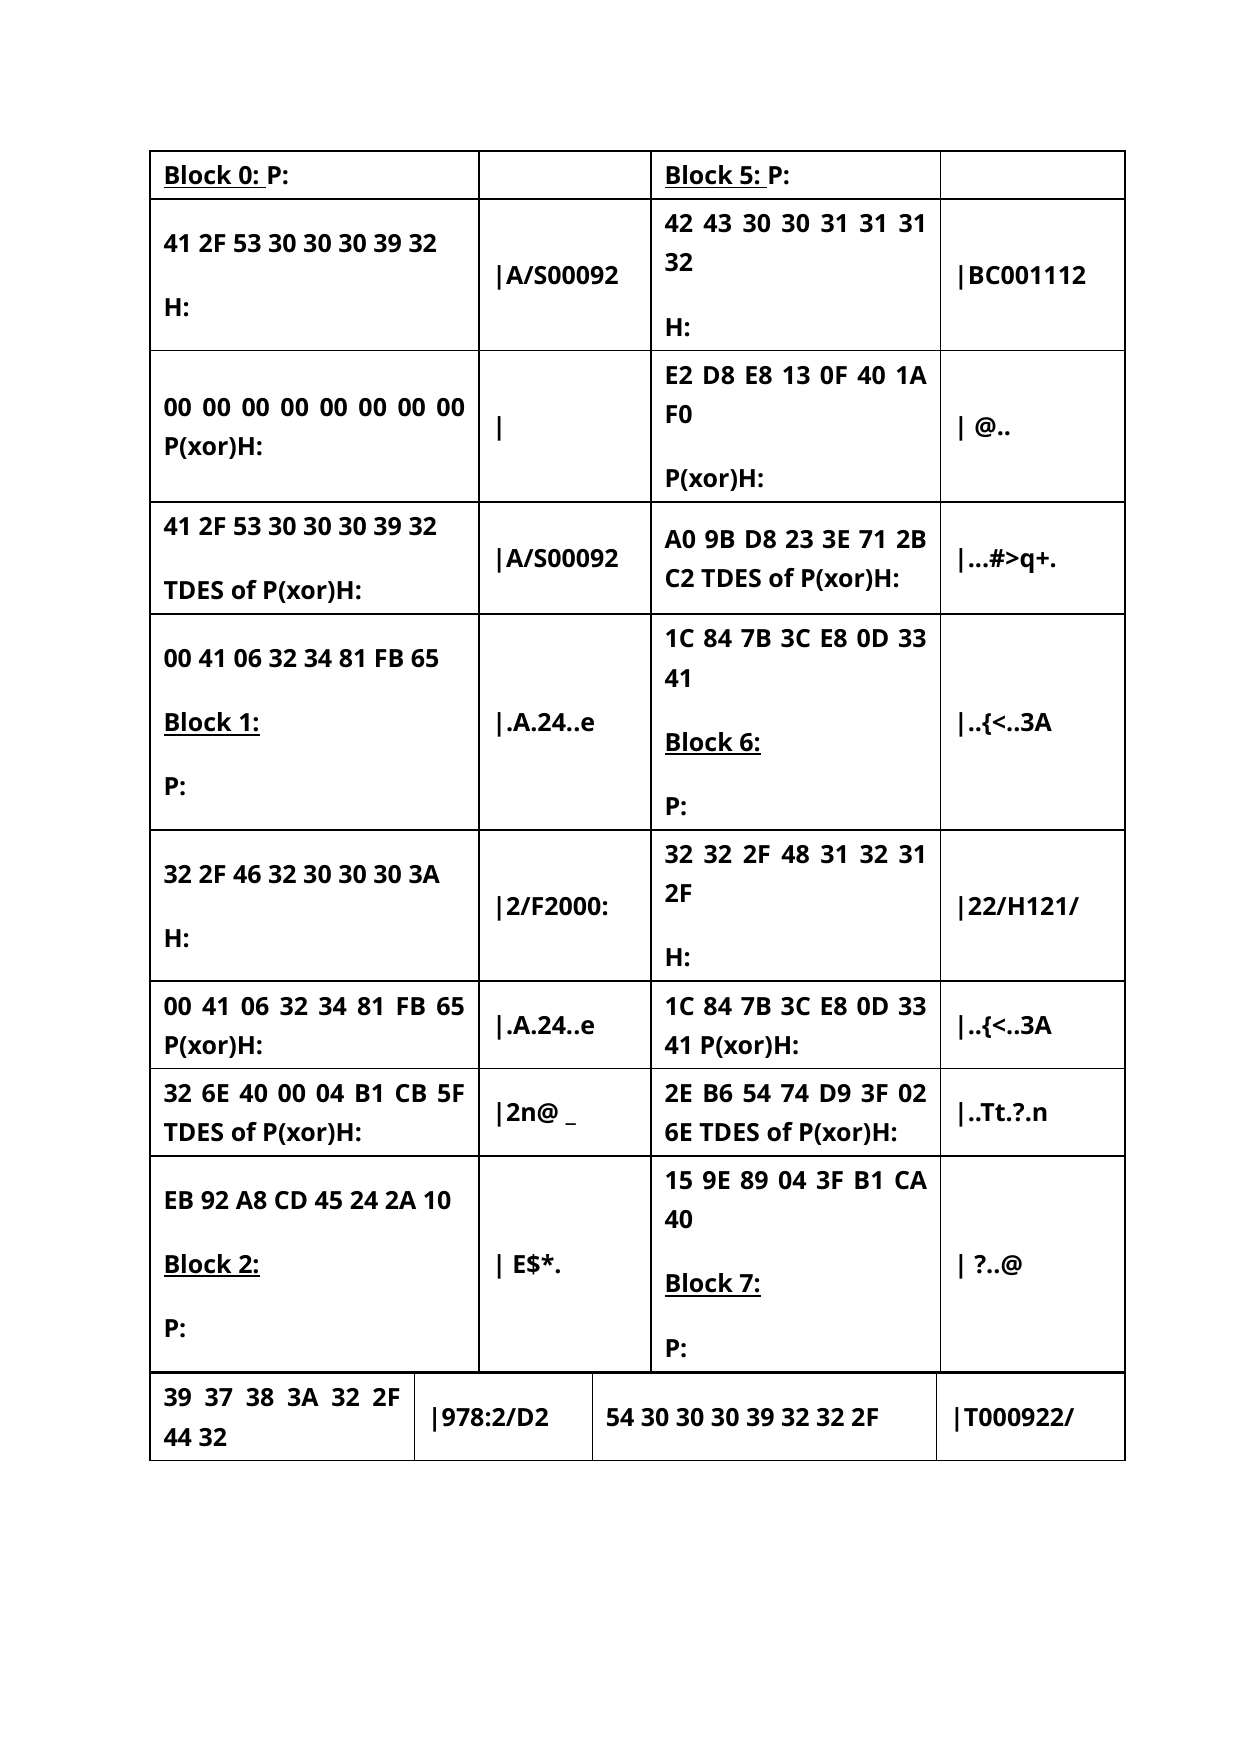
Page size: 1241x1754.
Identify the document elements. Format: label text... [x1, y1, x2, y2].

table_cell EB 92 A8 CD 45 24 2A 10 Block 2: P: [151, 1157, 478, 1371]
table_cell |2/F2000: [480, 831, 650, 980]
table_cell | ?..@ [941, 1157, 1124, 1371]
table_cell |A/S00092 [480, 200, 650, 349]
table_cell A0 9B D8 23 3E 71 2B C2 TDES of P(xor)H: [652, 503, 940, 613]
table_cell 00 00 00 00 00 00 00 00 P(xor)H: [151, 351, 478, 501]
table_header |T000922/ [937, 1374, 1124, 1459]
table_cell |22/H121/ [941, 831, 1124, 980]
table_cell E2 D8 E8 13 0F 40 1A F0 P(xor)H: [652, 351, 940, 501]
table_cell 32 6E 40 00 04 B1 CB 5F TDES of P(xor)H: [151, 1069, 478, 1155]
table_cell Block 0: P: [151, 152, 478, 198]
table_cell |...#>q+. [941, 503, 1124, 613]
table_cell 00 41 06 32 34 81 FB 65 P(xor)H: [151, 982, 478, 1068]
table_cell |BC001112 [941, 200, 1124, 349]
table_cell [941, 152, 1124, 198]
table_cell Block 5: P: [652, 152, 940, 198]
table_cell |A/S00092 [480, 503, 650, 613]
table_cell 00 41 06 32 34 81 FB 65 Block 1: P: [151, 615, 478, 829]
table_header |978:2/D2 [415, 1374, 592, 1459]
table_cell |..Tt.?.n [941, 1069, 1124, 1155]
table_cell 42 43 30 30 31 31 31 32 H: [652, 200, 940, 349]
table_cell 41 2F 53 30 30 30 39 32 H: [151, 200, 478, 349]
table_cell | E$*. [480, 1157, 650, 1371]
table_cell |..{<..3A [941, 982, 1124, 1068]
table_cell |.A.24..e [480, 982, 650, 1068]
table_cell 41 2F 53 30 30 30 39 32 TDES of P(xor)H: [151, 503, 478, 613]
table_cell 2E B6 54 74 D9 3F 02 6E TDES of P(xor)H: [652, 1069, 940, 1155]
table_cell 1C 84 7B 3C E8 0D 33 41 P(xor)H: [652, 982, 940, 1068]
table_cell | @.. [941, 351, 1124, 501]
table_cell |..{<..3A [941, 615, 1124, 829]
table_cell 32 32 2F 48 31 32 31 2F H: [652, 831, 940, 980]
table_cell |.A.24..e [480, 615, 650, 829]
table_cell 1C 84 7B 3C E8 0D 33 41 Block 6: P: [652, 615, 940, 829]
table_cell | [480, 351, 650, 501]
table_cell 32 2F 46 32 30 30 30 3A H: [151, 831, 478, 980]
table_header 54 30 30 30 39 32 32 2F [593, 1374, 936, 1459]
table_cell |2n@ _ [480, 1069, 650, 1155]
table_cell [480, 152, 650, 198]
table_header 39 37 38 3A 32 2F 44 32 [151, 1374, 414, 1459]
table_cell 15 9E 89 04 3F B1 CA 40 Block 7: P: [652, 1157, 940, 1371]
